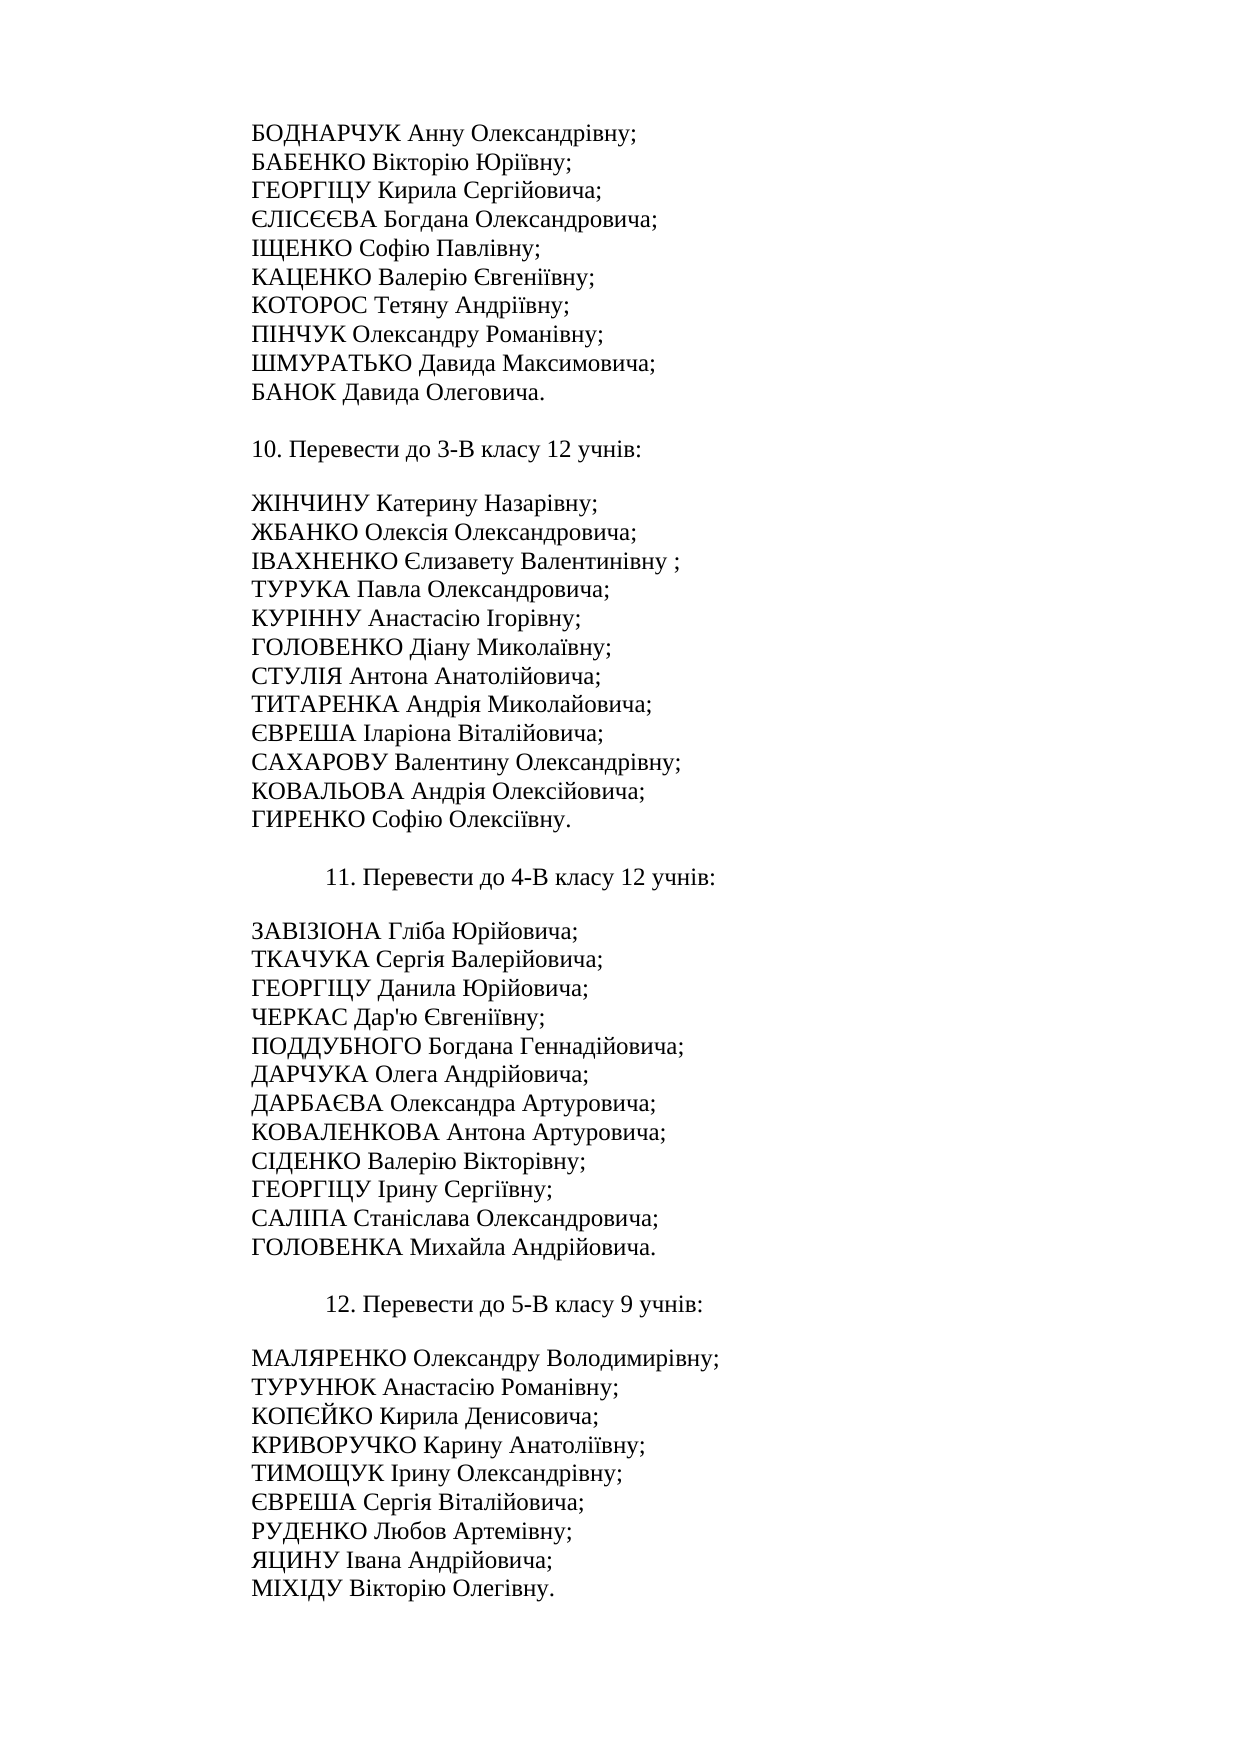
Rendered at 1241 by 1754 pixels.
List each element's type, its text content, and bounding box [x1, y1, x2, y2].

text ГИРЕНКО Софію Олексіївну. [177, 804, 1152, 833]
text КОВАЛЬОВА Андрія Олексійовича; [177, 776, 1152, 804]
text КОВАЛЕНКОВА Антона Артуровича; [177, 1117, 1152, 1146]
text ЄЛІСЄЄВА Богдана Олександровича; [177, 204, 1152, 233]
text ПОДДУБНОГО Богдана Геннадійовича; [177, 1031, 1152, 1059]
text ГОЛОВЕНКА Михайла Андрійовича. [177, 1232, 1152, 1261]
list Перевести до 5-В класу 9 учнів: [251, 1289, 1152, 1318]
text ГОЛОВЕНКО Діану Миколаївну; [177, 632, 1152, 661]
text ЄВРЕША Іларіона Віталійовича; [177, 718, 1152, 747]
text БОДНАРЧУК Анну Олександрівну; [177, 118, 1152, 147]
text ДАРБАЄВА Олександра Артуровича; [177, 1088, 1152, 1117]
text КАЦЕНКО Валерію Євгеніївну; [177, 262, 1152, 291]
text САХАРОВУ Валентину Олександрівну; [177, 747, 1152, 776]
text ШМУРАТЬКО Давида Максимовича; [177, 348, 1152, 377]
list Перевести до 3-В класу 12 учнів: [251, 434, 1152, 463]
text СТУЛІЯ Антона Анатолійовича; [177, 661, 1152, 689]
text ЧЕРКАС Дар'ю Євгеніївну; [177, 1002, 1152, 1031]
text КУРІННУ Анастасію Ігорівну; [177, 603, 1152, 632]
text ІВАХНЕНКО Єлизавету Валентинівну ; [177, 546, 1152, 574]
text ІЩЕНКО Софію Павлівну; [177, 233, 1152, 262]
text ЗАВІЗІОНА Гліба Юрійовича; [177, 916, 1152, 944]
text КОПЄЙКО Кирила Денисовича; [177, 1401, 1152, 1430]
text РУДЕНКО Любов Артемівну; [177, 1516, 1152, 1545]
list Перевести до 4-В класу 12 учнів: [251, 862, 1152, 891]
text ДАРЧУКА Олега Андрійовича; [177, 1059, 1152, 1088]
text ТИТАРЕНКА Андрія Миколайовича; [177, 689, 1152, 718]
text МАЛЯРЕНКО Олександру Володимирівну; [177, 1343, 1152, 1372]
text САЛІПА Станіслава Олександровича; [177, 1203, 1152, 1232]
text ПІНЧУК Олександру Романівну; [177, 319, 1152, 348]
text ТКАЧУКА Сергія Валерійовича; [177, 944, 1152, 973]
text ЖБАНКО Олексія Олександровича; [177, 517, 1152, 546]
text ЖІНЧИНУ Катерину Назарівну; [177, 488, 1152, 517]
text ГЕОРГІЦУ Кирила Сергійовича; [177, 176, 1152, 204]
text ГЕОРГІЦУ Ірину Сергіївну; [177, 1174, 1152, 1203]
text ТУРУНЮК Анастасію Романівну; [177, 1372, 1152, 1401]
text БАБЕНКО Вікторію Юріївну; [177, 147, 1152, 176]
text СІДЕНКО Валерію Вікторівну; [177, 1146, 1152, 1174]
text КОТОРОС Тетяну Андріївну; [177, 291, 1152, 319]
text ТИМОЩУК Ірину Олександрівну; [177, 1458, 1152, 1487]
text БАНОК Давида Олеговича. [177, 377, 1152, 406]
text ЄВРЕША Сергія Віталійовича; [177, 1487, 1152, 1516]
text КРИВОРУЧКО Карину Анатоліївну; [177, 1430, 1152, 1458]
text ЯЦИНУ Івана Андрійовича; [177, 1545, 1152, 1573]
text ТУРУКА Павла Олександровича; [177, 574, 1152, 603]
text ГЕОРГІЦУ Данила Юрійовича; [177, 973, 1152, 1002]
text МІХІДУ Вікторію Олегівну. [177, 1573, 1152, 1602]
